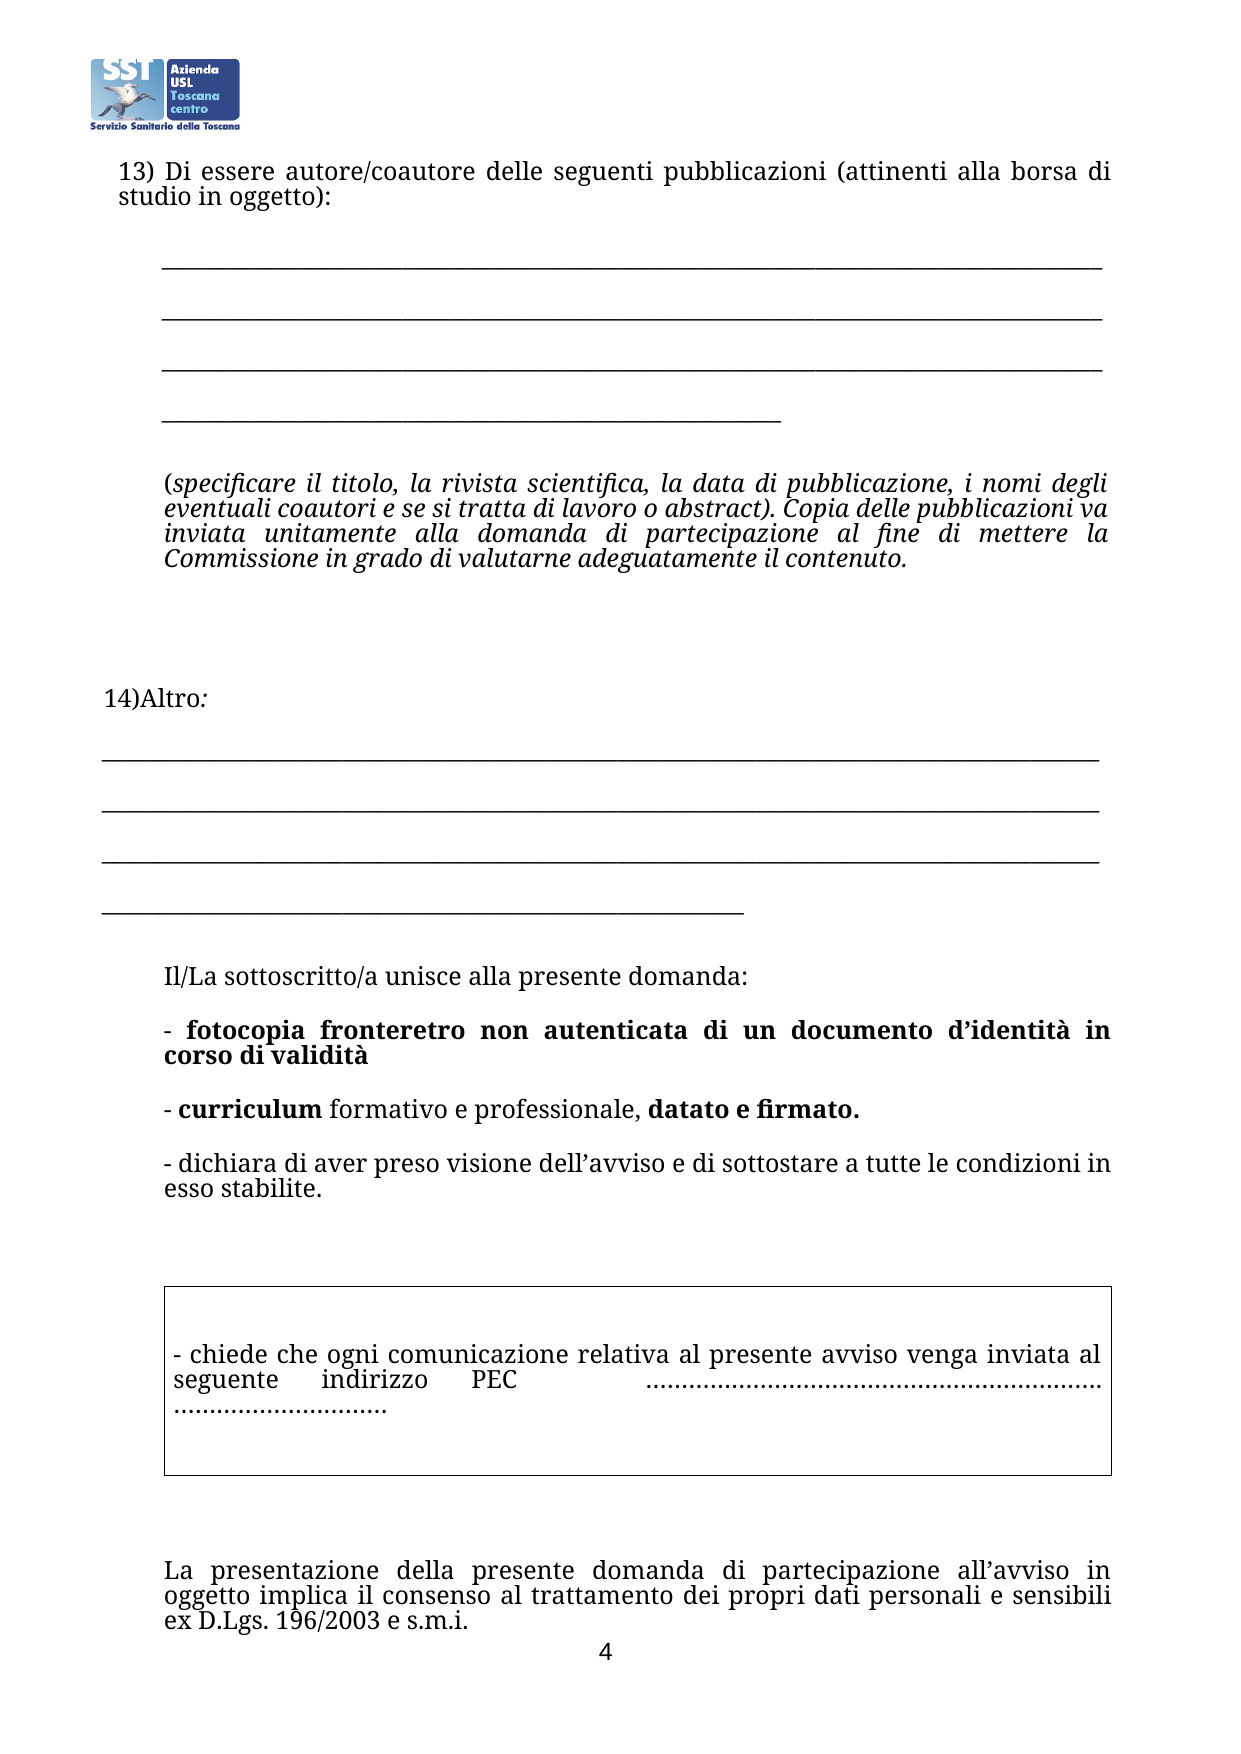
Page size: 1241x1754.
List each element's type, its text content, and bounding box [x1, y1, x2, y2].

list Il/La sottoscritto/a unisce alla presente domanda: [164, 965, 1112, 990]
list ____________________________________________________________________________________________________________________________________________________________________________________________________________________________________________________________________________________________________________ [164, 239, 1112, 426]
list - dichiara di aver preso visione dell’avviso e di sottostare a tutte le condizioni in esso stabilite. [164, 1153, 1112, 1203]
list - fotocopia fronteretro non autenticata di un documento d’identità in corso di validità [164, 1019, 1112, 1069]
text 13) Di essere autore/coautore delle seguenti pubblicazioni (attinenti alla borsa di studio in oggetto): [118, 160, 1112, 210]
list - curriculum formativo e professionale, datato e firmato. [164, 1099, 1112, 1124]
text 14)Altro: _____________________________________________________________________________________________________________________________________________________________________________________________________________________________________________________________________________________________________________________________ [103, 681, 1112, 919]
list - chiede che ogni comunicazione relativa al presente avviso venga inviata al seguente indirizzo PEC ……………………………………………………….………………………… [165, 1340, 1111, 1418]
picture [88, 59, 242, 132]
list (specificare il titolo, la rivista scientifica, la data di pubblicazione, i nomi degli eventuali coautori e se si tratta di lavoro o abstract). Copia delle pubblicazioni va inviata unitamente alla domanda di partecipazione al fine di mettere la Commissione in grado di valutarne adeguatamente il contenuto. [164, 473, 1112, 573]
list La presentazione della presente domanda di partecipazione all’avviso in oggetto implica il consenso al trattamento dei propri dati personali e sensibili ex D.Lgs. 196/2003 e s.m.i. [164, 1559, 1112, 1634]
